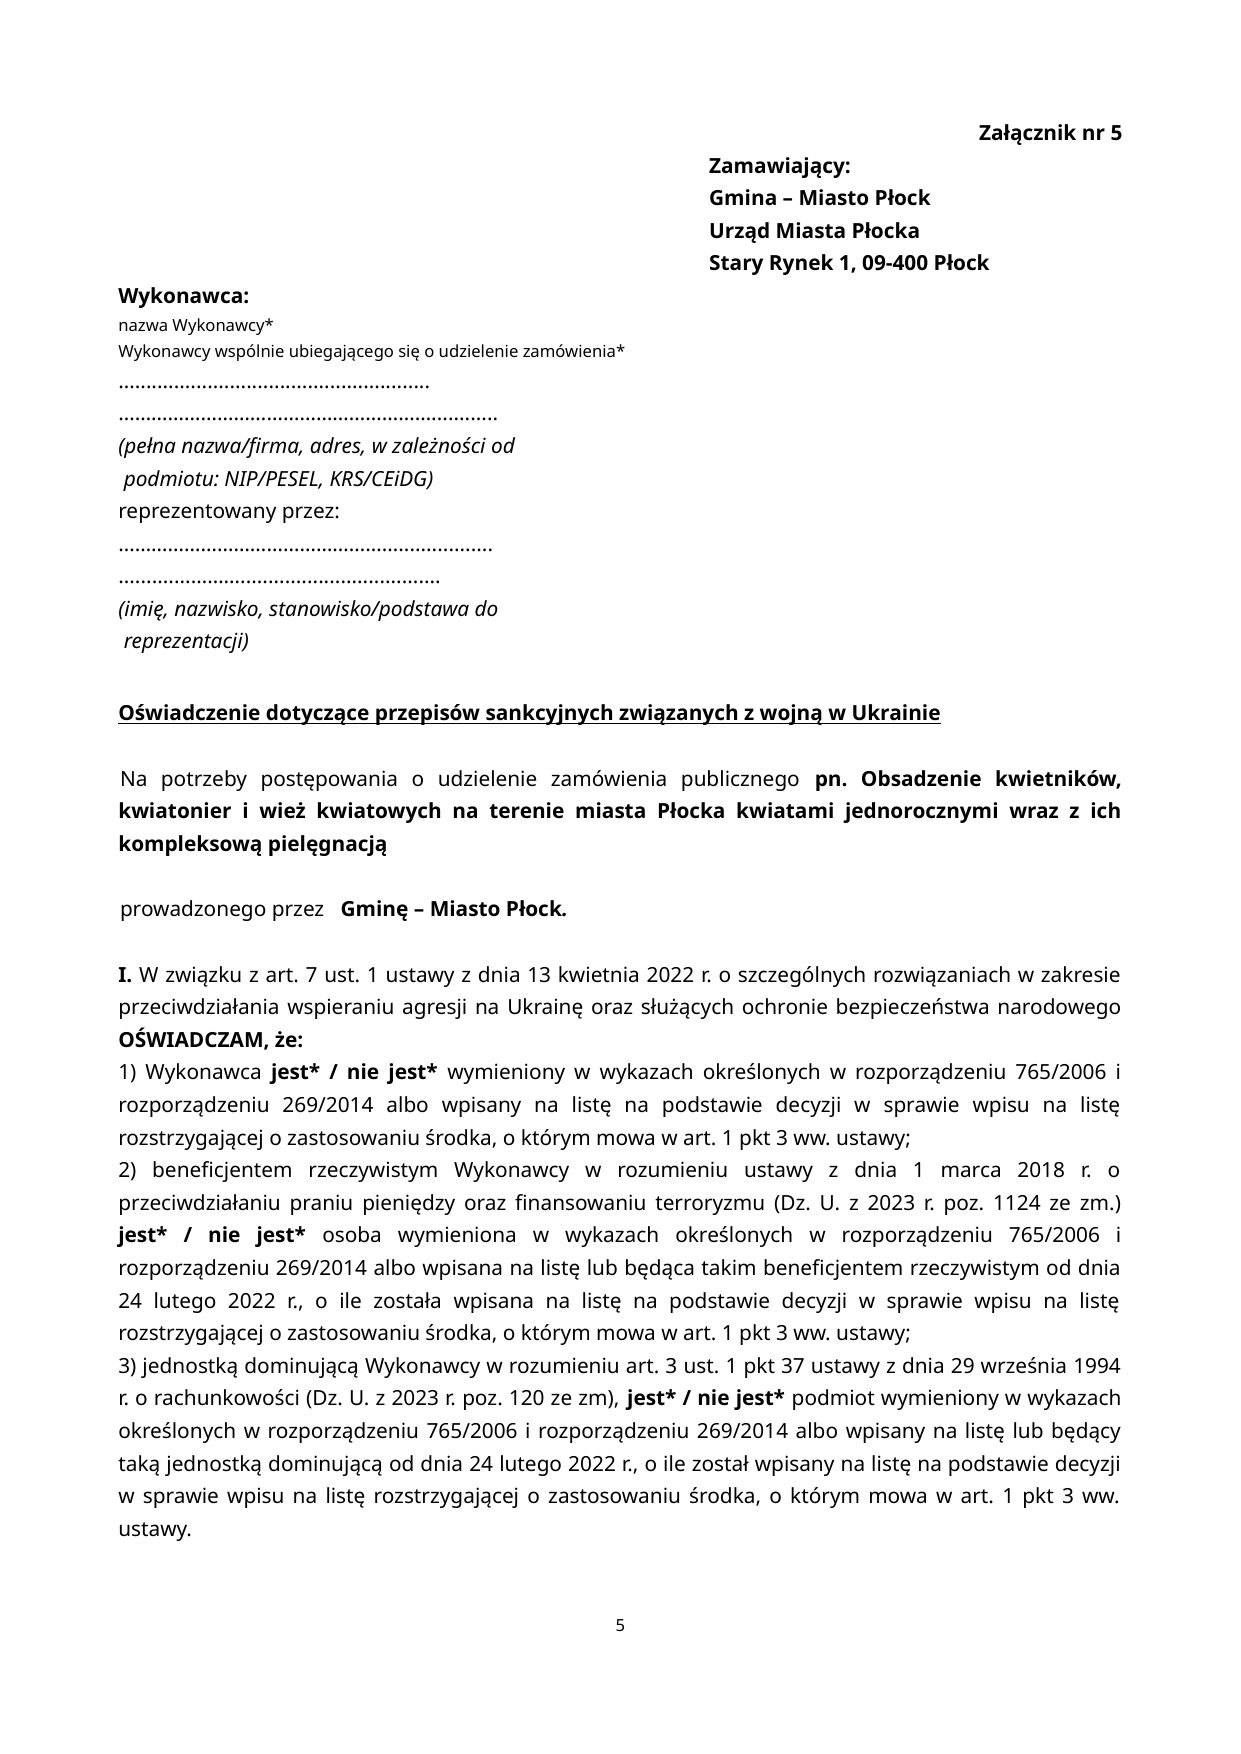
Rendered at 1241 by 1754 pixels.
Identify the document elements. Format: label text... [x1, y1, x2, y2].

text Wykonawca: [118, 281, 1122, 309]
text Załącznik nr 5 [118, 118, 1122, 147]
text reprezentacji) [118, 627, 1122, 655]
text nazwa Wykonawcy* [118, 314, 1122, 336]
text (pełna nazwa/firma, adres, w zależności od [118, 431, 1122, 459]
text Wykonawcy wspólnie ubiegającego się o udzielenie zamówienia* [118, 340, 1122, 362]
text …..................................................... [118, 366, 1122, 394]
text Oświadczenie dotyczące przepisów sankcyjnych związanych z wojną w Ukrainie [118, 698, 1122, 727]
text prowadzonego przez Gminę – Miasto Płock. [118, 894, 1122, 923]
text …………………………………………………............ [118, 398, 1122, 427]
text Gmina – Miasto Płock [118, 183, 1122, 212]
text Urząd Miasta Płocka [118, 216, 1122, 244]
text 1) Wykonawca jest* / nie jest* wymieniony w wykazach określonych w rozporządzeniu 765/2006 i rozporządzeniu 269/2014 albo wpisany na listę na podstawie decyzji w sprawie wpisu na listę rozstrzygającej o zastosowaniu środka, o którym mowa w art. 1 pkt 3 ww. ustawy; [118, 1057, 1122, 1151]
text (imię, nazwisko, stanowisko/podstawa do [118, 594, 1122, 622]
text Na potrzeby postępowania o udzielenie zamówienia publicznego pn. Obsadzenie kwietników, kwiatonier i wież kwiatowych na terenie miasta Płocka kwiatami jednorocznymi wraz z ich kompleksową pielęgnacją [118, 764, 1122, 857]
text Stary Rynek 1, 09-400 Płock [118, 248, 1122, 277]
text podmiotu: NIP/PESEL, KRS/CEiDG) [118, 464, 1122, 492]
text 2) beneficjentem rzeczywistym Wykonawcy w rozumieniu ustawy z dnia 1 marca 2018 r. o przeciwdziałaniu praniu pieniędzy oraz finansowaniu terroryzmu (Dz. U. z 2023 r. poz. 1124 ze zm.) jest* / nie jest* osoba wymieniona w wykazach określonych w rozporządzeniu 765/2006 i rozporządzeniu 269/2014 albo wpisana na listę lub będąca takim beneficjentem rzeczywistym od dnia 24 lutego 2022 r., o ile została wpisana na listę na podstawie decyzji w sprawie wpisu na listę rozstrzygającej o zastosowaniu środka, o którym mowa w art. 1 pkt 3 ww. ustawy; [118, 1155, 1122, 1347]
text ……………………………………………................. [118, 529, 1122, 557]
text .............……….................................... [118, 561, 1122, 590]
text reprezentowany przez: [118, 496, 1122, 525]
text I. W związku z art. 7 ust. 1 ustawy z dnia 13 kwietnia 2022 r. o szczególnych rozwiązaniach w zakresie przeciwdziałania wspieraniu agresji na Ukrainę oraz służących ochronie bezpieczeństwa narodowego OŚWIADCZAM, że: [118, 960, 1122, 1053]
text Zamawiający: [118, 151, 1122, 179]
text 3) jednostką dominującą Wykonawcy w rozumieniu art. 3 ust. 1 pkt 37 ustawy z dnia 29 września 1994 r. o rachunkowości (Dz. U. z 2023 r. poz. 120 ze zm), jest* / nie jest* podmiot wymieniony w wykazach określonych w rozporządzeniu 765/2006 i rozporządzeniu 269/2014 albo wpisany na listę lub będący taką jednostką dominującą od dnia 24 lutego 2022 r., o ile został wpisany na listę na podstawie decyzji w sprawie wpisu na listę rozstrzygającej o zastosowaniu środka, o którym mowa w art. 1 pkt 3 ww. ustawy. [118, 1351, 1122, 1542]
